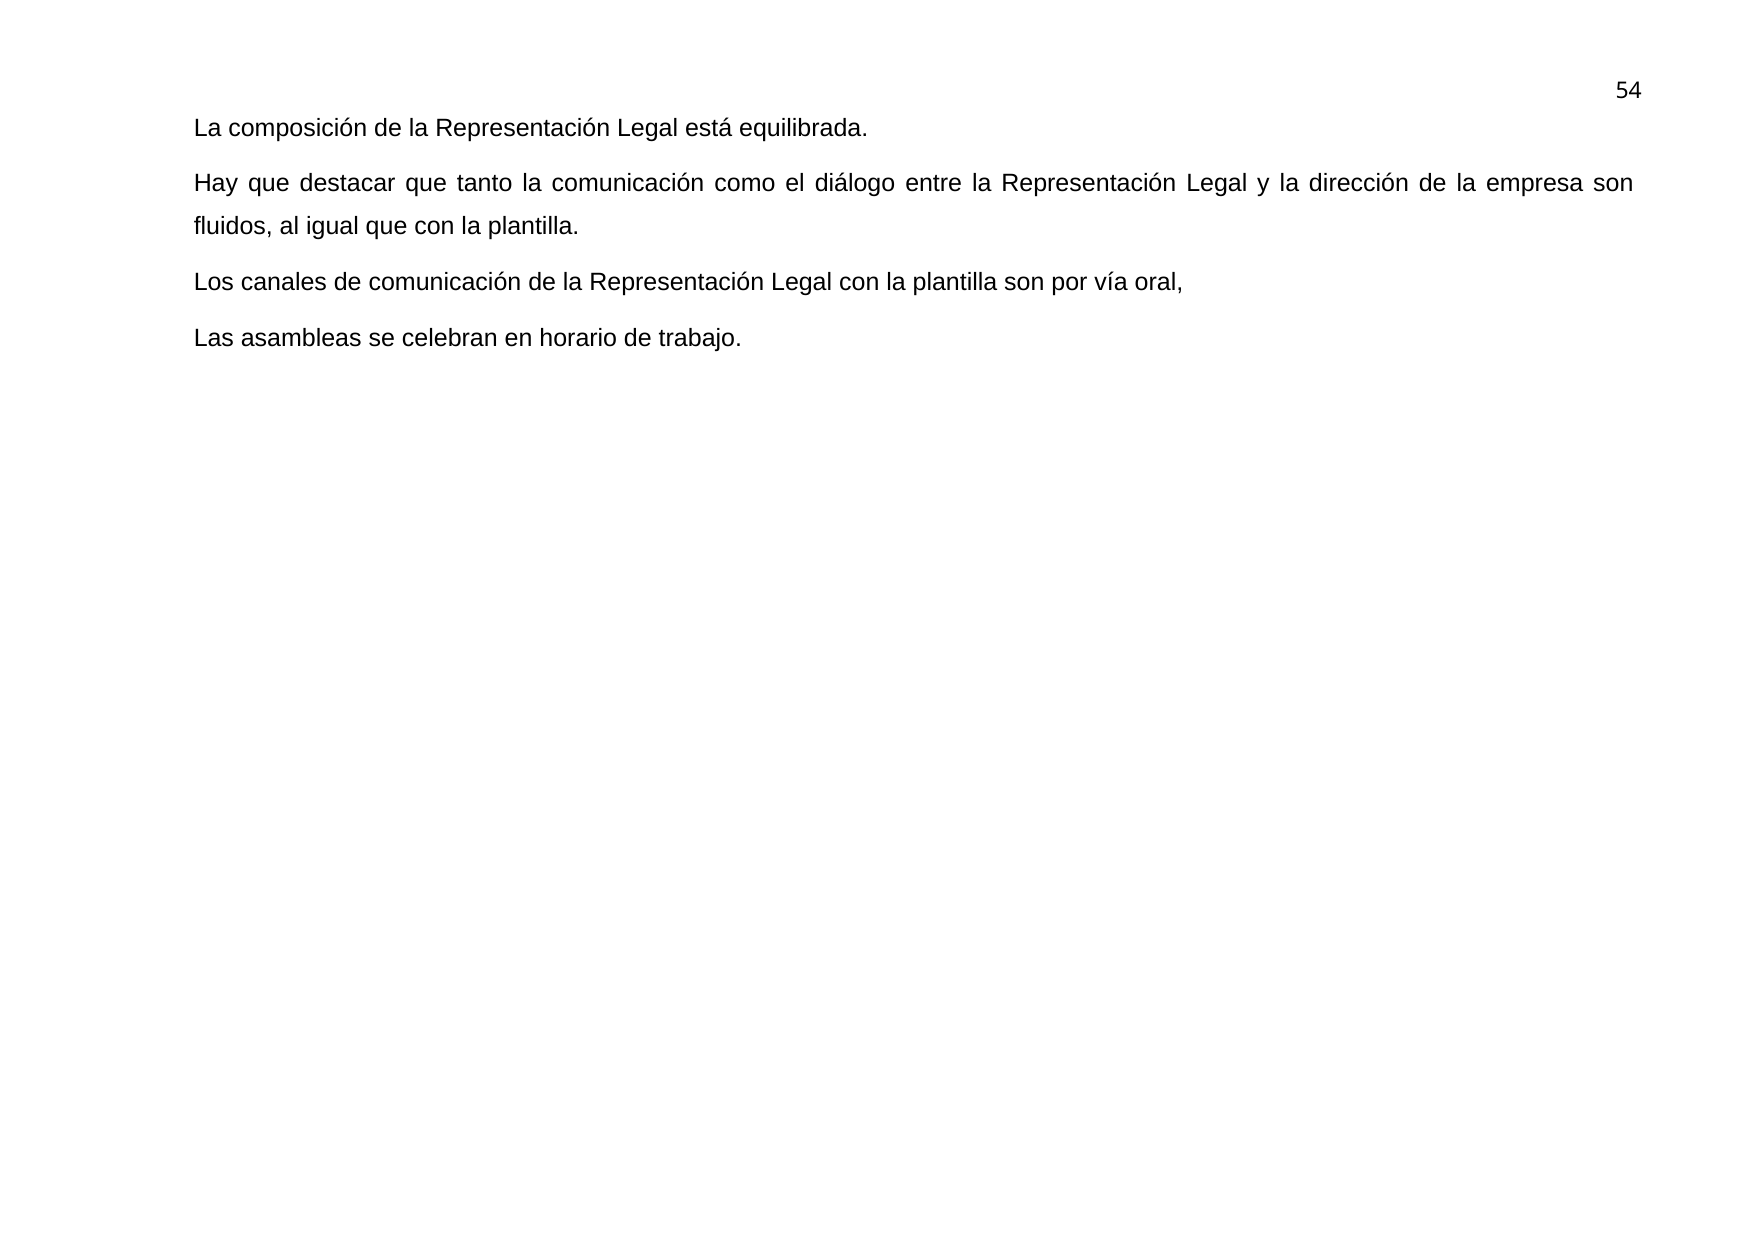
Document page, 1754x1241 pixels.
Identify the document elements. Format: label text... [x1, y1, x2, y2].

text Las asambleas se celebran en horario de trabajo. [193, 322, 1636, 351]
text Hay que destacar que tanto la comunicación como el diálogo entre la Representación Legal y la dirección de la empresa son fluidos, al igual que con la plantilla. [193, 168, 1636, 240]
text La composición de la Representación Legal está equilibrada. [193, 112, 1636, 141]
text Los canales de comunicación de la Representación Legal con la plantilla son por vía oral, [193, 267, 1636, 296]
